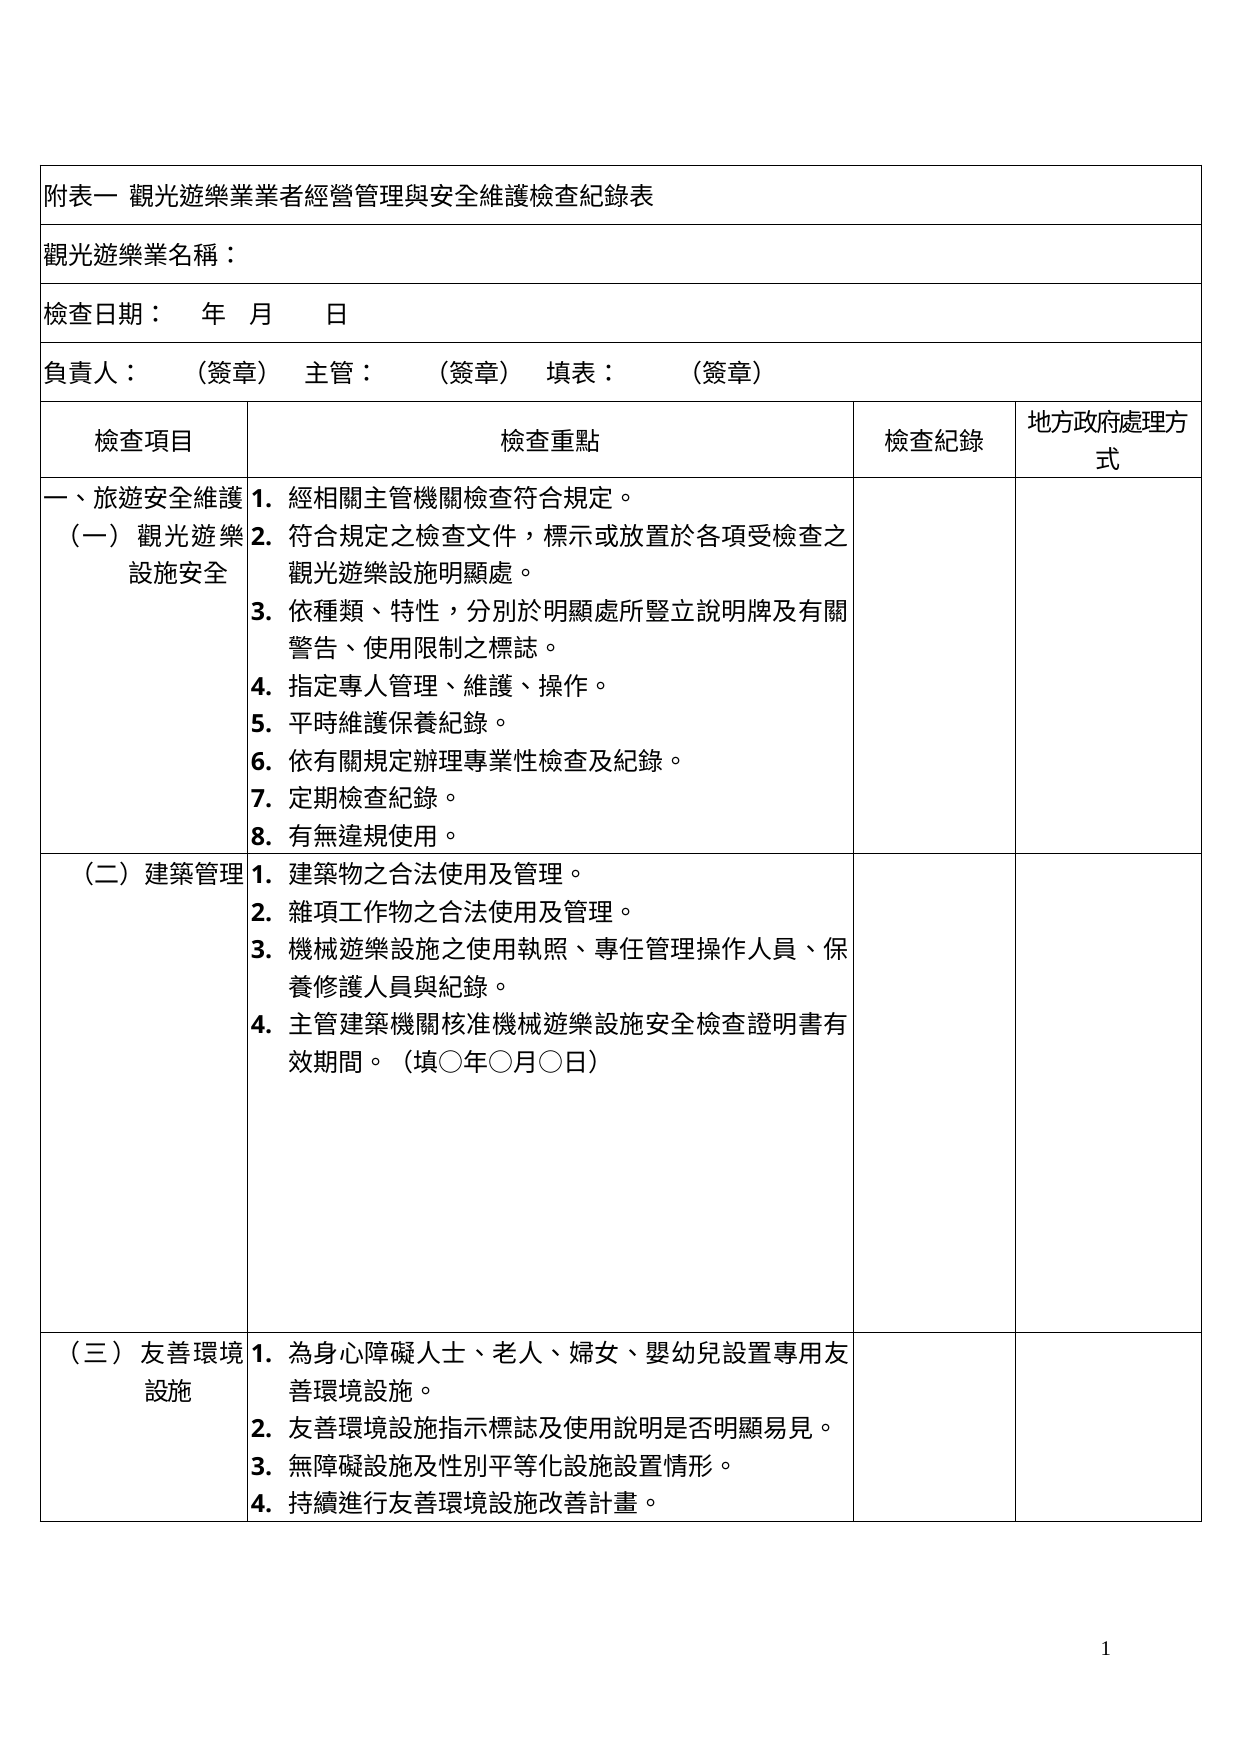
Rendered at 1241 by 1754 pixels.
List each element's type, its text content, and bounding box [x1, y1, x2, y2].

table_header 附表一 觀光遊樂業業者經營管理與安全維護檢查紀錄表 [41, 166, 1201, 223]
table_cell [1016, 1333, 1201, 1521]
table_cell （三）友善環境設施 [41, 1333, 247, 1521]
table_cell 地方政府處理方式 [1016, 402, 1201, 477]
table_cell [854, 854, 1015, 1332]
table_cell 一、旅遊安全維護 （一）觀光遊樂設施安全 [41, 478, 247, 853]
table_cell [854, 478, 1015, 853]
table_cell 經相關主管機關檢查符合規定。 符合規定之檢查文件，標示或放置於各項受檢查之觀光遊樂設施明顯處。 依種類、特性，分別於明顯處所豎立說明牌及有關警告、使用限制之標誌。 指定專人管理、維護、操作。 平時維護保養紀錄。 依有關規定辦理專業性檢查及紀錄。 定期檢查紀錄。 有無違規使用。 [248, 478, 853, 853]
table_cell （二）建築管理 [41, 854, 247, 1332]
table_cell [1016, 854, 1201, 1332]
table_cell 負責人： （簽章） 主管： （簽章） 填表： （簽章） [41, 343, 1201, 401]
table_cell 觀光遊樂業名稱： [41, 225, 1201, 283]
table_cell 檢查紀錄 [854, 402, 1015, 477]
table_cell [1016, 478, 1201, 853]
table_cell [854, 1333, 1015, 1521]
table_cell 建築物之合法使用及管理。 雜項工作物之合法使用及管理。 機械遊樂設施之使用執照、專任管理操作人員、保養修護人員與紀錄。 主管建築機關核准機械遊樂設施安全檢查證明書有效期間。（填○年○月○日） [248, 854, 853, 1332]
table_cell 檢查項目 [41, 402, 247, 477]
table_cell 為身心障礙人士、老人、婦女、嬰幼兒設置專用友善環境設施。 友善環境設施指示標誌及使用說明是否明顯易見。 無障礙設施及性別平等化設施設置情形。 持續進行友善環境設施改善計畫。 [248, 1333, 853, 1521]
table_cell 檢查日期： 年 月 日 [41, 284, 1201, 342]
table_cell 檢查重點 [248, 402, 853, 477]
